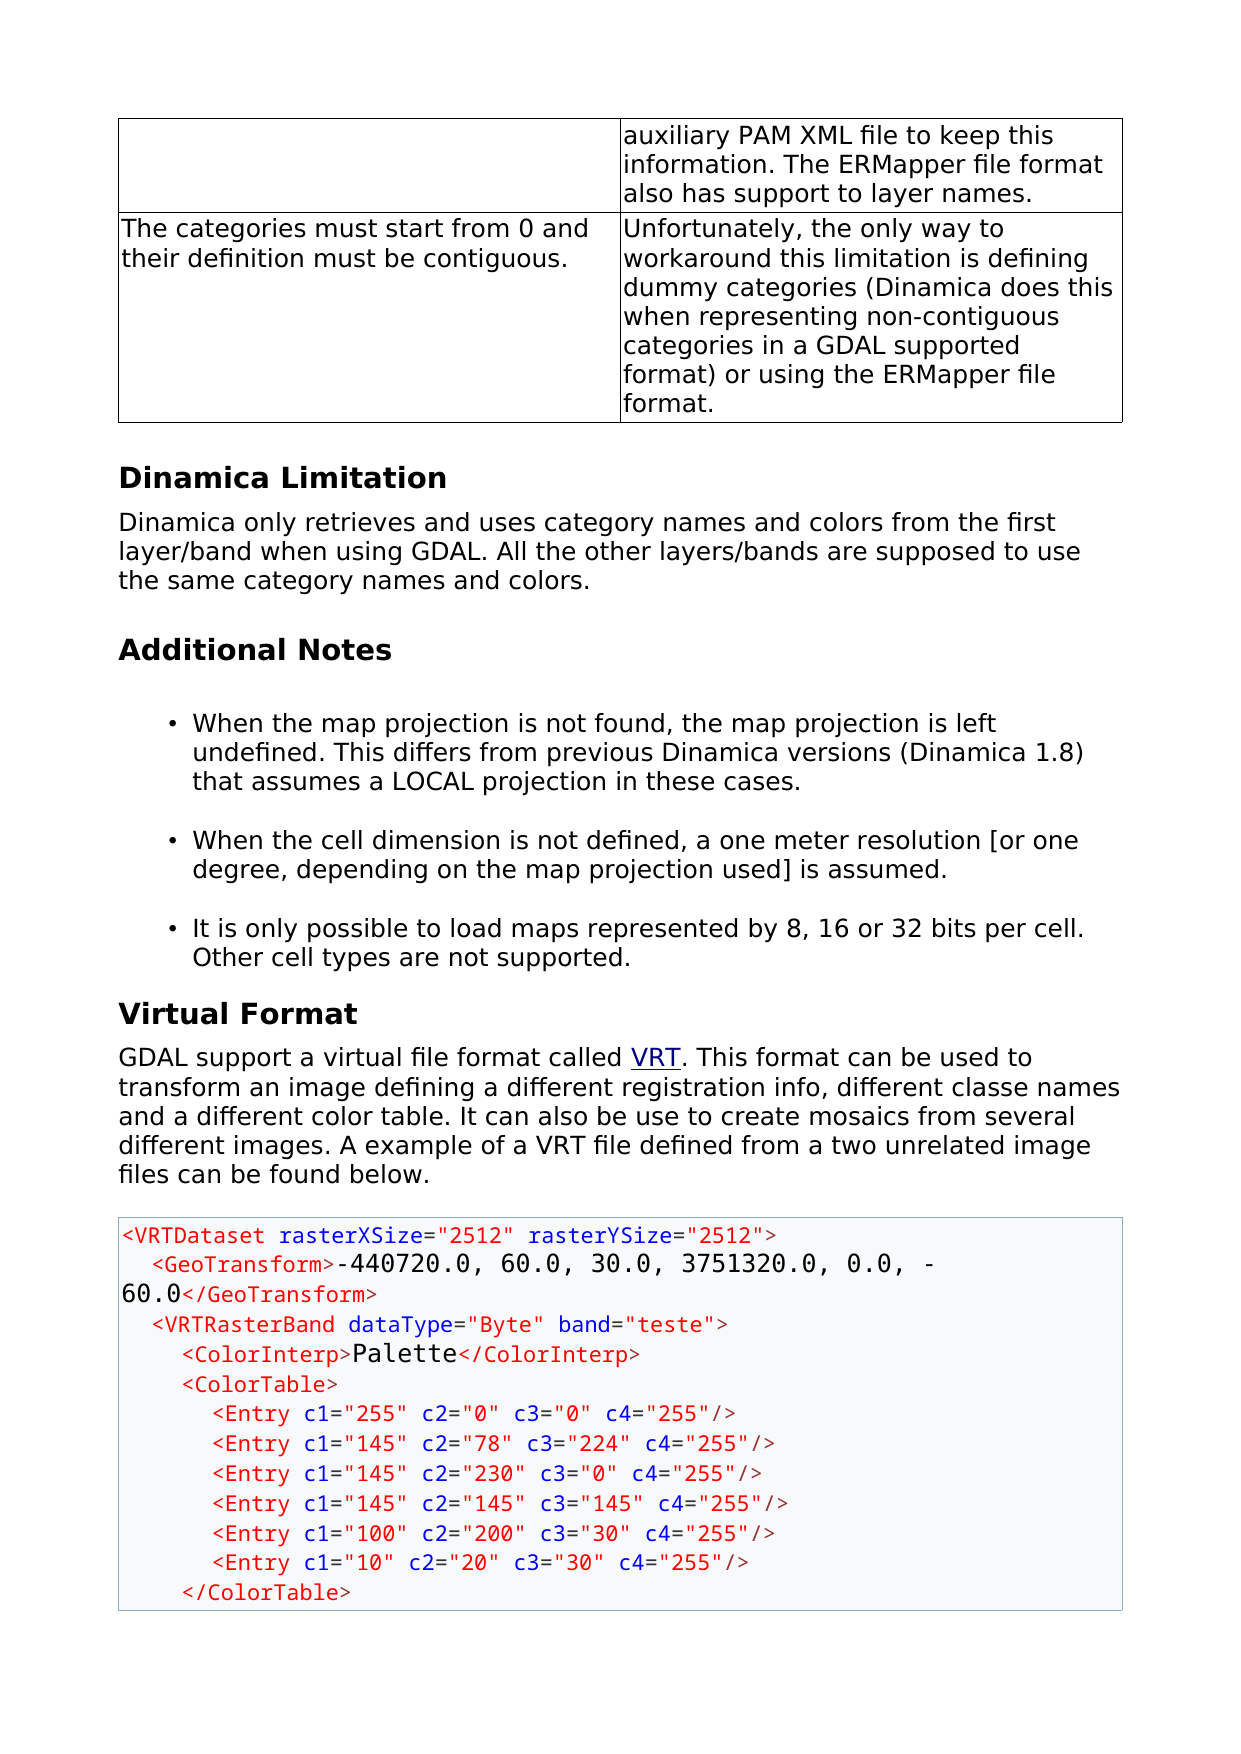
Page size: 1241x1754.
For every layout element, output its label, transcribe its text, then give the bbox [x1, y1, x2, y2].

list When the map projection is not found, the map projection is left undefined. This differs from previous Dinamica versions (Dinamica 1.8) that assumes a LOCAL projection in these cases. [177, 709, 1122, 796]
text GDAL support a virtual file format called VRT. This format can be used to transform an image defining a different registration info, different classe names and a different color table. It can also be use to create mosaics from several different images. A example of a VRT file defined from a two unrelated image files can be found below. [118, 1043, 1122, 1189]
table_cell Unfortunately, the only way to workaround this limitation is defining dummy categories (Dinamica does this when representing non-contiguous categories in a GDAL supported format) or using the ERMapper file format. [621, 213, 1122, 422]
subtitle Dinamica Limitation [118, 462, 1122, 496]
table_cell auxiliary PAM XML file to keep this information. The ERMapper file format also has support to layer names. [621, 119, 1122, 212]
text Dinamica only retrieves and uses category names and colors from the first layer/band when using GDAL. All the other layers/bands are supposed to use the same category names and colors. [118, 508, 1122, 596]
subtitle Additional Notes [118, 633, 1122, 667]
table_cell The categories must start from 0 and their definition must be contiguous. [119, 213, 620, 422]
list When the cell dimension is not defined, a one meter resolution [or one degree, depending on the map projection used] is assumed. [177, 826, 1122, 884]
table_cell [119, 119, 620, 212]
subtitle Virtual Format [118, 997, 1122, 1031]
table_header <VRTDataset rasterXSize="2512" rasterYSize="2512"> <GeoTransform>-440720.0, 60.0, 30.0, 3751320.0, 0.0, -60.0</GeoTransform> <VRTRasterBand dataType="Byte" band="teste"> <ColorInterp>Palette</ColorInterp> <ColorTable> <Entry c1="255" c2="0" c3="0" c4="255"/> <Entry c1="145" c2="78" c3="224" c4="255"/> <Entry c1="145" c2="230" c3="0" c4="255"/> <Entry c1="145" c2="145" c3="145" c4="255"/> <Entry c1="100" c2="200" c3="30" c4="255"/> <Entry c1="10" c2="20" c3="30" c4="255"/> </ColorTable> [119, 1218, 1122, 1610]
list It is only possible to load maps represented by 8, 16 or 32 bits per cell. Other cell types are not supported. [177, 914, 1122, 972]
